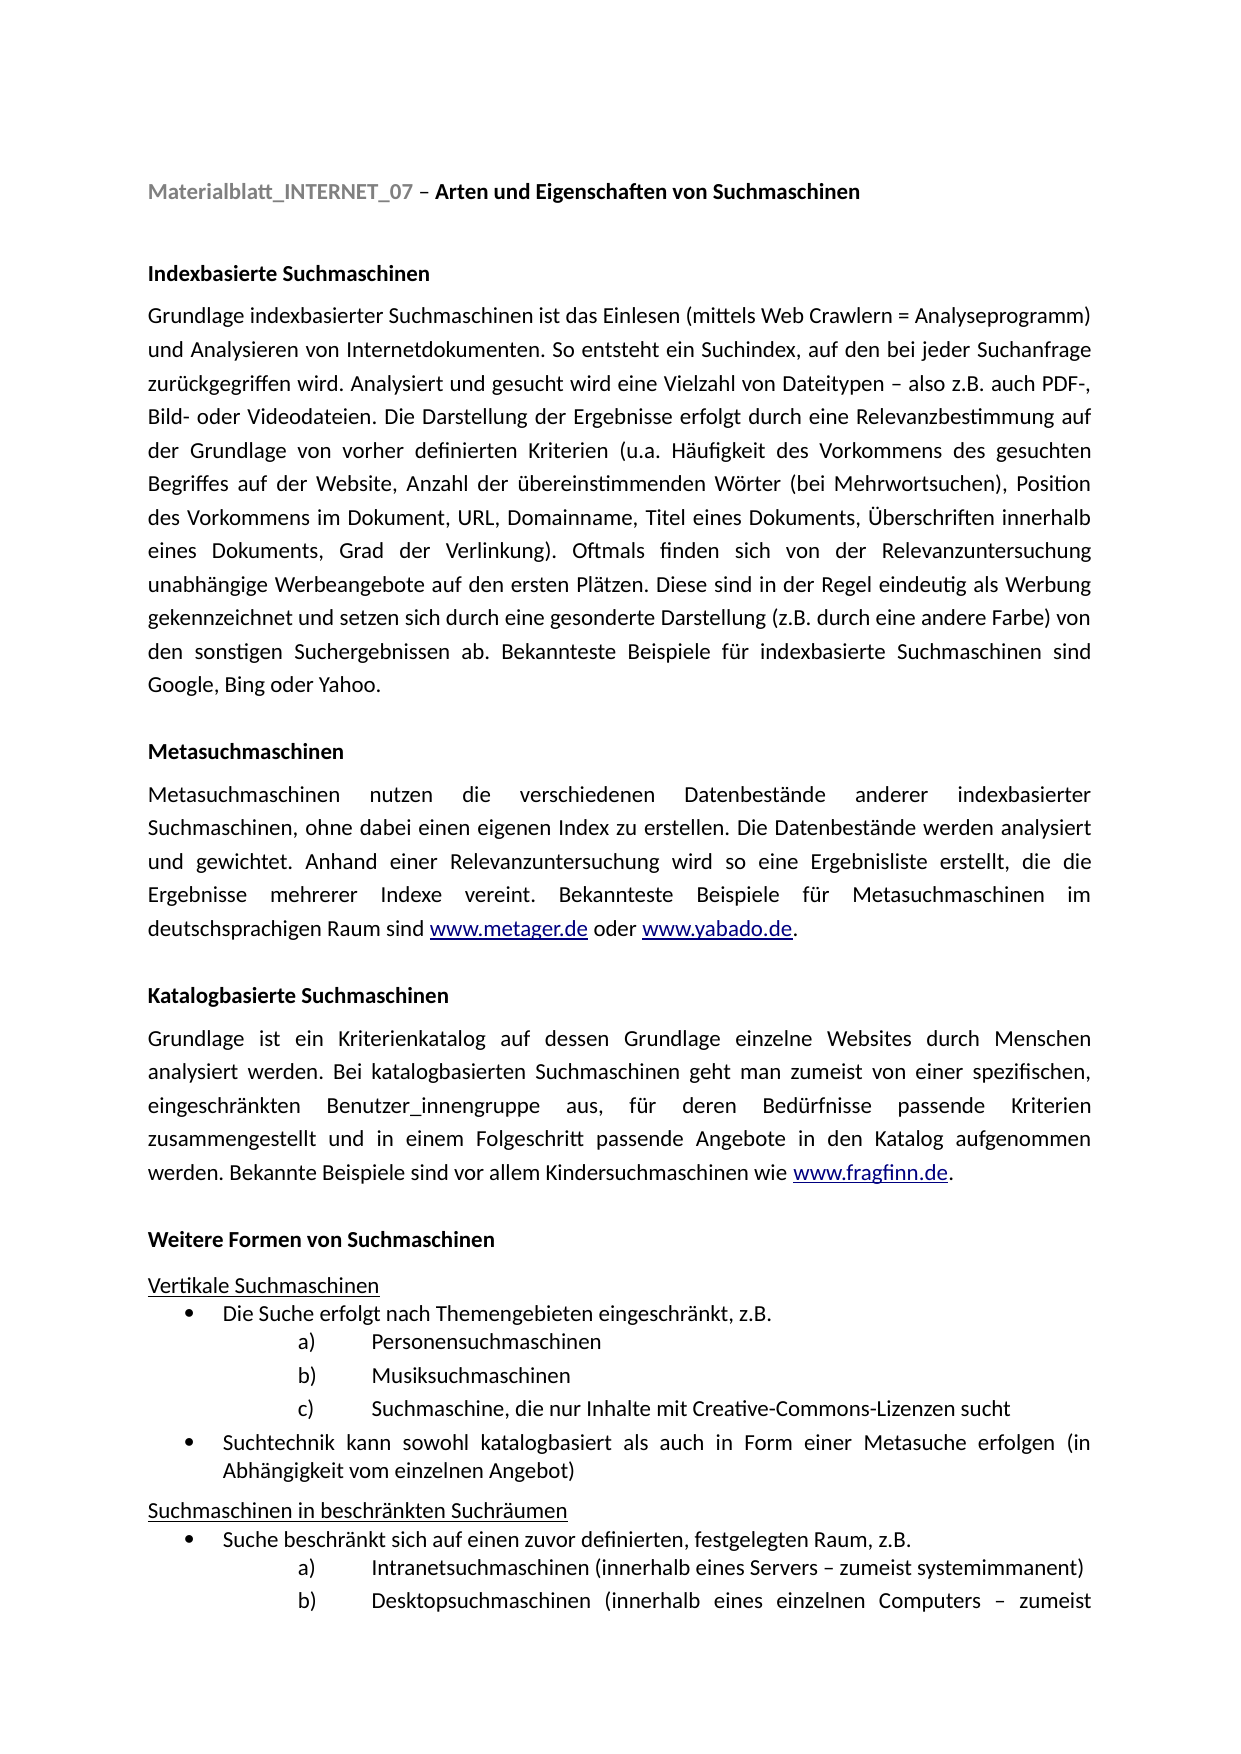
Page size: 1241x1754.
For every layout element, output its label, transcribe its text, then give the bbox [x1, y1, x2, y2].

subtitle Katalogbasierte Suchmaschinen [148, 981, 1093, 1009]
subtitle Materialblatt_INTERNET_07 – Arten und Eigenschaften von Suchmaschinen [148, 177, 1093, 205]
text Grundlage ist ein Kriterienkatalog auf dessen Grundlage einzelne Websites durch Menschen analysiert werden. Bei katalogbasierten Suchmaschinen geht man zumeist von einer spezifischen, eingeschränkten Benutzer_innengruppe aus, für deren Bedürfnisse passende Kriterien zusammengestellt und in einem Folgeschritt passende Angebote in den Katalog aufgenommen werden. Bekannte Beispiele sind vor allem Kindersuchmaschinen wie www.fragfinn.de. [148, 1024, 1093, 1186]
list Die Suche erfolgt nach Themengebieten eingeschränkt, z.B. [185, 1299, 1093, 1327]
list Suchtechnik kann sowohl katalogbasiert als auch in Form einer Metasuche erfolgen (in Abhängigkeit vom einzelnen Angebot) [185, 1428, 1093, 1484]
subtitle Weitere Formen von Suchmaschinen [148, 1225, 1093, 1253]
subtitle Metasuchmaschinen [148, 737, 1093, 765]
list Suchmaschine, die nur Inhalte mit Creative-Commons-Lizenzen sucht [298, 1394, 1093, 1423]
subtitle Suchmaschinen in beschränkten Suchräumen [148, 1497, 1093, 1525]
list Personensuchmaschinen [298, 1327, 1093, 1356]
text Grundlage indexbasierter Suchmaschinen ist das Einlesen (mittels Web Crawlern = Analyseprogramm) und Analysieren von Internetdokumenten. So entsteht ein Suchindex, auf den bei jeder Suchanfrage zurückgegriffen wird. Analysiert und gesucht wird eine Vielzahl von Dateitypen – also z.B. auch PDF-, Bild- oder Videodateien. Die Darstellung der Ergebnisse erfolgt durch eine Relevanzbestimmung auf der Grundlage von vorher definierten Kriterien (u.a. Häufigkeit des Vorkommens des gesuchten Begriffes auf der Website, Anzahl der übereinstimmenden Wörter (bei Mehrwortsuchen), Position des Vorkommens im Dokument, URL, Domainname, Titel eines Dokuments, Überschriften innerhalb eines Dokuments, Grad der Verlinkung). Oftmals finden sich von der Relevanzuntersuchung unabhängige Werbeangebote auf den ersten Plätzen. Diese sind in der Regel eindeutig als Werbung gekennzeichnet und setzen sich durch eine gesonderte Darstellung (z.B. durch eine andere Farbe) von den sonstigen Suchergebnissen ab. Bekannteste Beispiele für indexbasierte Suchmaschinen sind Google, Bing oder Yahoo. [148, 302, 1093, 698]
list Intranetsuchmaschinen (innerhalb eines Servers – zumeist systemimmanent) [298, 1553, 1093, 1581]
subtitle Indexbasierte Suchmaschinen [148, 259, 1093, 287]
text Metasuchmaschinen nutzen die verschiedenen Datenbestände anderer indexbasierter Suchmaschinen, ohne dabei einen eigenen Index zu erstellen. Die Datenbestände werden analysiert und gewichtet. Anhand einer Relevanzuntersuchung wird so eine Ergebnisliste erstellt, die die Ergebnisse mehrerer Indexe vereint. Bekannteste Beispiele für Metasuchmaschinen im deutschsprachigen Raum sind www.metager.de oder www.yabado.de. [148, 780, 1093, 942]
list Suche beschränkt sich auf einen zuvor definierten, festgelegten Raum, z.B. [185, 1525, 1093, 1553]
list Musiksuchmaschinen [298, 1361, 1093, 1389]
list Desktopsuchmaschinen (innerhalb eines einzelnen Computers – zumeist [298, 1586, 1093, 1614]
subtitle Vertikale Suchmaschinen [148, 1271, 1093, 1299]
